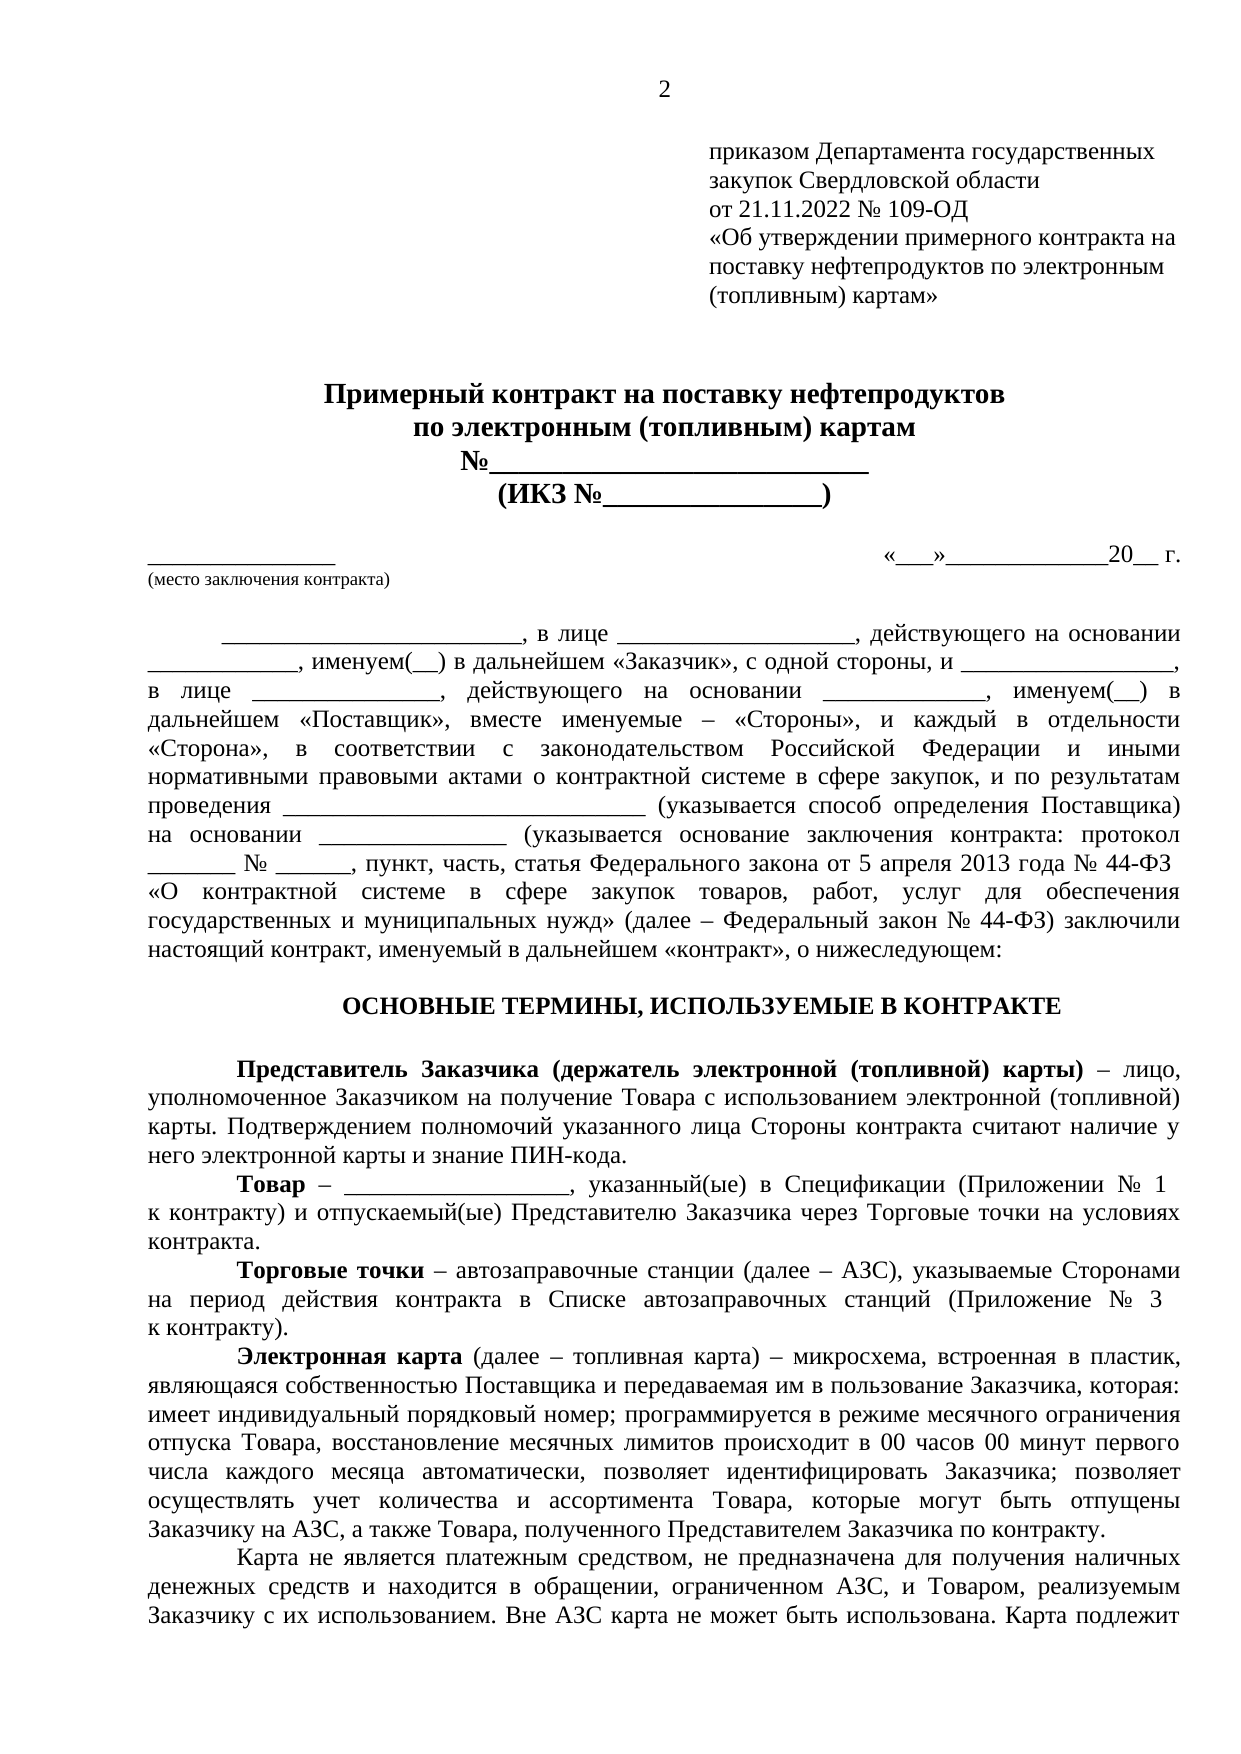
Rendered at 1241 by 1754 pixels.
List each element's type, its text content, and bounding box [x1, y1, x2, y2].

text Торговые точки – автозаправочные станции (далее – АЗС), указываемые Сторонами на период действия контракта в Списке автозаправочных станций (Приложение № 3 к контракту). [148, 1255, 1181, 1341]
text Представитель Заказчика (держатель электронной (топливной) карты) – лицо, уполномоченное Заказчиком на получение Товара с использованием электронной (топливной) карты. Подтверждением полномочий указанного лица Стороны контракта считают наличие у него электронной карты и знание ПИН-кода. [148, 1054, 1181, 1169]
text Карта не является платежным средством, не предназначена для получения наличных денежных средств и находится в обращении, ограниченном АЗС, и Товаром, реализуемым Заказчику с их использованием. Вне АЗС карта не может быть использована. Карта подлежит [148, 1542, 1181, 1629]
text ОСНОВНЫЕ ТЕРМИНЫ, ИСПОЛЬЗУЕМЫЕ В КОНТРАКТЕ [223, 991, 1181, 1020]
text Примерный контракт на поставку нефтепродуктов [148, 376, 1181, 409]
text _______________ «___»_____________20__ г. (место заключения контракта) [148, 539, 1181, 589]
text по электронным (топливным) картам [148, 409, 1181, 443]
text №__________________________ [148, 443, 1181, 476]
text ________________________, в лице ___________________, действующего на основании ____________, именуем(__) в дальнейшем «Заказчик», с одной стороны, и _________________, в лице _______________, действующего на основании _____________, именуем(__) в дальнейшем «Поставщик», вместе именуемые – «Стороны», и каждый в отдельности «Сторона», в соответствии с законодательством Российской Федерации и иными нормативными правовыми актами о контрактной системе в сфере закупок, и по результатам проведения _____________________________ (указывается способ определения Поставщика) на основании _______________ (указывается основание заключения контракта: протокол _______ № ______, пункт, часть, статья Федерального закона от 5 апреля 2013 года № 44-ФЗ «О контрактной системе в сфере закупок товаров, работ, услуг для обеспечения государственных и муниципальных нужд» (далее – Федеральный закон № 44-ФЗ) заключили настоящий контракт, именуемый в дальнейшем «контракт», о нижеследующем: [148, 618, 1181, 963]
text Электронная карта (далее – топливная карта) – микросхема, встроенная в пластик, являющаяся собственностью Поставщика и передаваемая им в пользование Заказчика, которая: имеет индивидуальный порядковый номер; программируется в режиме месячного ограничения отпуска Товара, восстановление месячных лимитов происходит в 00 часов 00 минут первого числа каждого месяца автоматически, позволяет идентифицировать Заказчика; позволяет осуществлять учет количества и ассортимента Товара, которые могут быть отпущены Заказчику на АЗС, а также Товара, полученного Представителем Заказчика по контракту. [148, 1341, 1181, 1542]
text от 21.11.2022 № 109-ОД [148, 194, 1181, 222]
text Товар – __________________, указанный(ые) в Спецификации (Приложении № 1 к контракту) и отпускаемый(ые) Представителю Заказчика через Торговые точки на условиях контракта. [148, 1169, 1181, 1255]
text (ИКЗ №_______________) [148, 476, 1181, 510]
text «Об утверждении примерного контракта на поставку нефтепродуктов по электронным (топливным) картам» [709, 222, 1181, 309]
text приказом Департамента государственных закупок Свердловской области [709, 136, 1181, 194]
